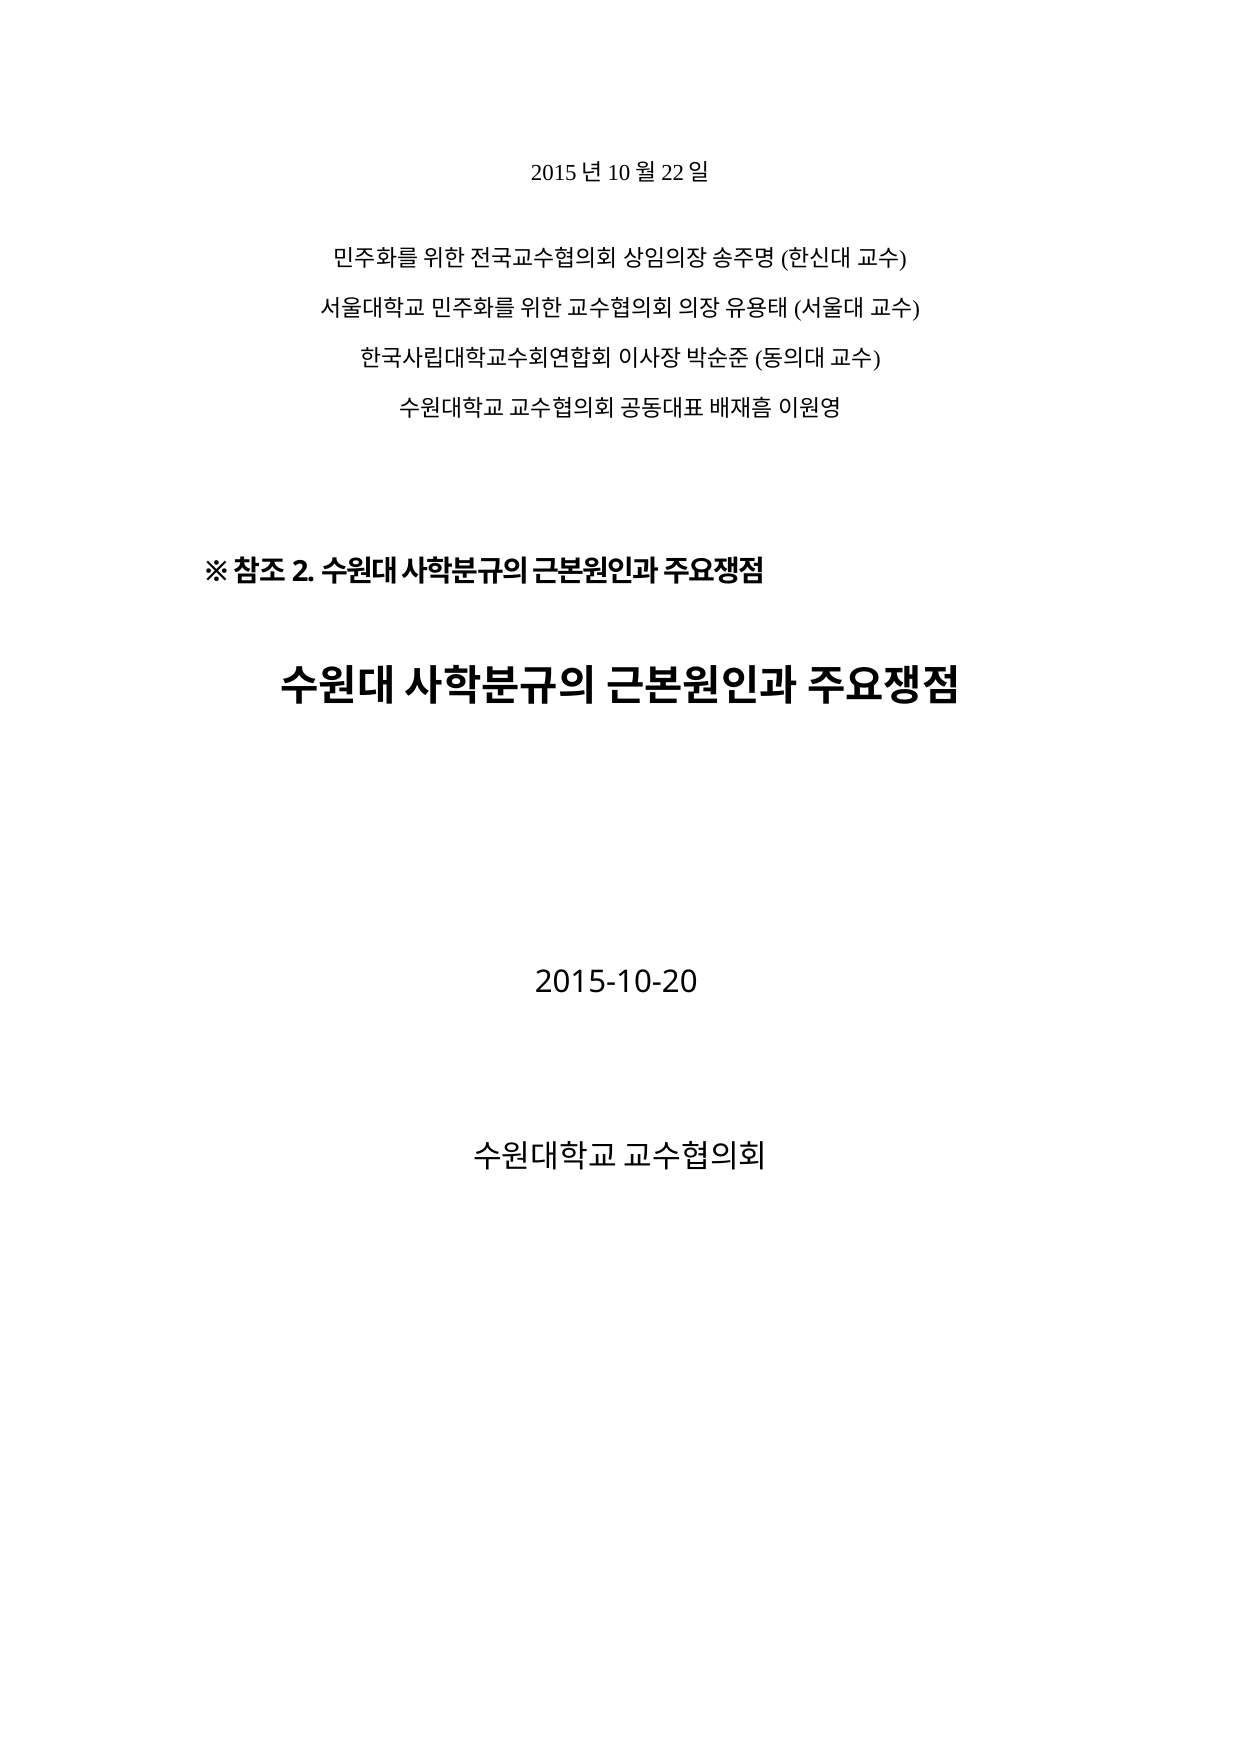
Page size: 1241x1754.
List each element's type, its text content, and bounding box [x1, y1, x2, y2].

text ※ 참조2. 수원대 사학분규의 근본원인과 주요쟁점 [204, 547, 1063, 590]
text 2015-10-20 [177, 959, 1063, 1001]
text 수원대학교 교수협의회 공동대표 배재흠 이원영 [177, 389, 1063, 423]
text 한국사립대학교수회연합회 이사장 박순준 (동의대 교수) [177, 339, 1063, 373]
text 민주화를 위한 전국교수협의회 상임의장 송주명 (한신대 교수) [177, 240, 1063, 273]
text 2015년 10월 22일 [177, 154, 1063, 187]
text 수원대 사학분규의 근본원인과 주요쟁점 [177, 652, 1063, 712]
text 서울대학교 민주화를 위한 교수협의회 의장 유용태 (서울대 교수) [177, 290, 1063, 323]
text 수원대학교 교수협의회 [177, 1131, 1063, 1176]
